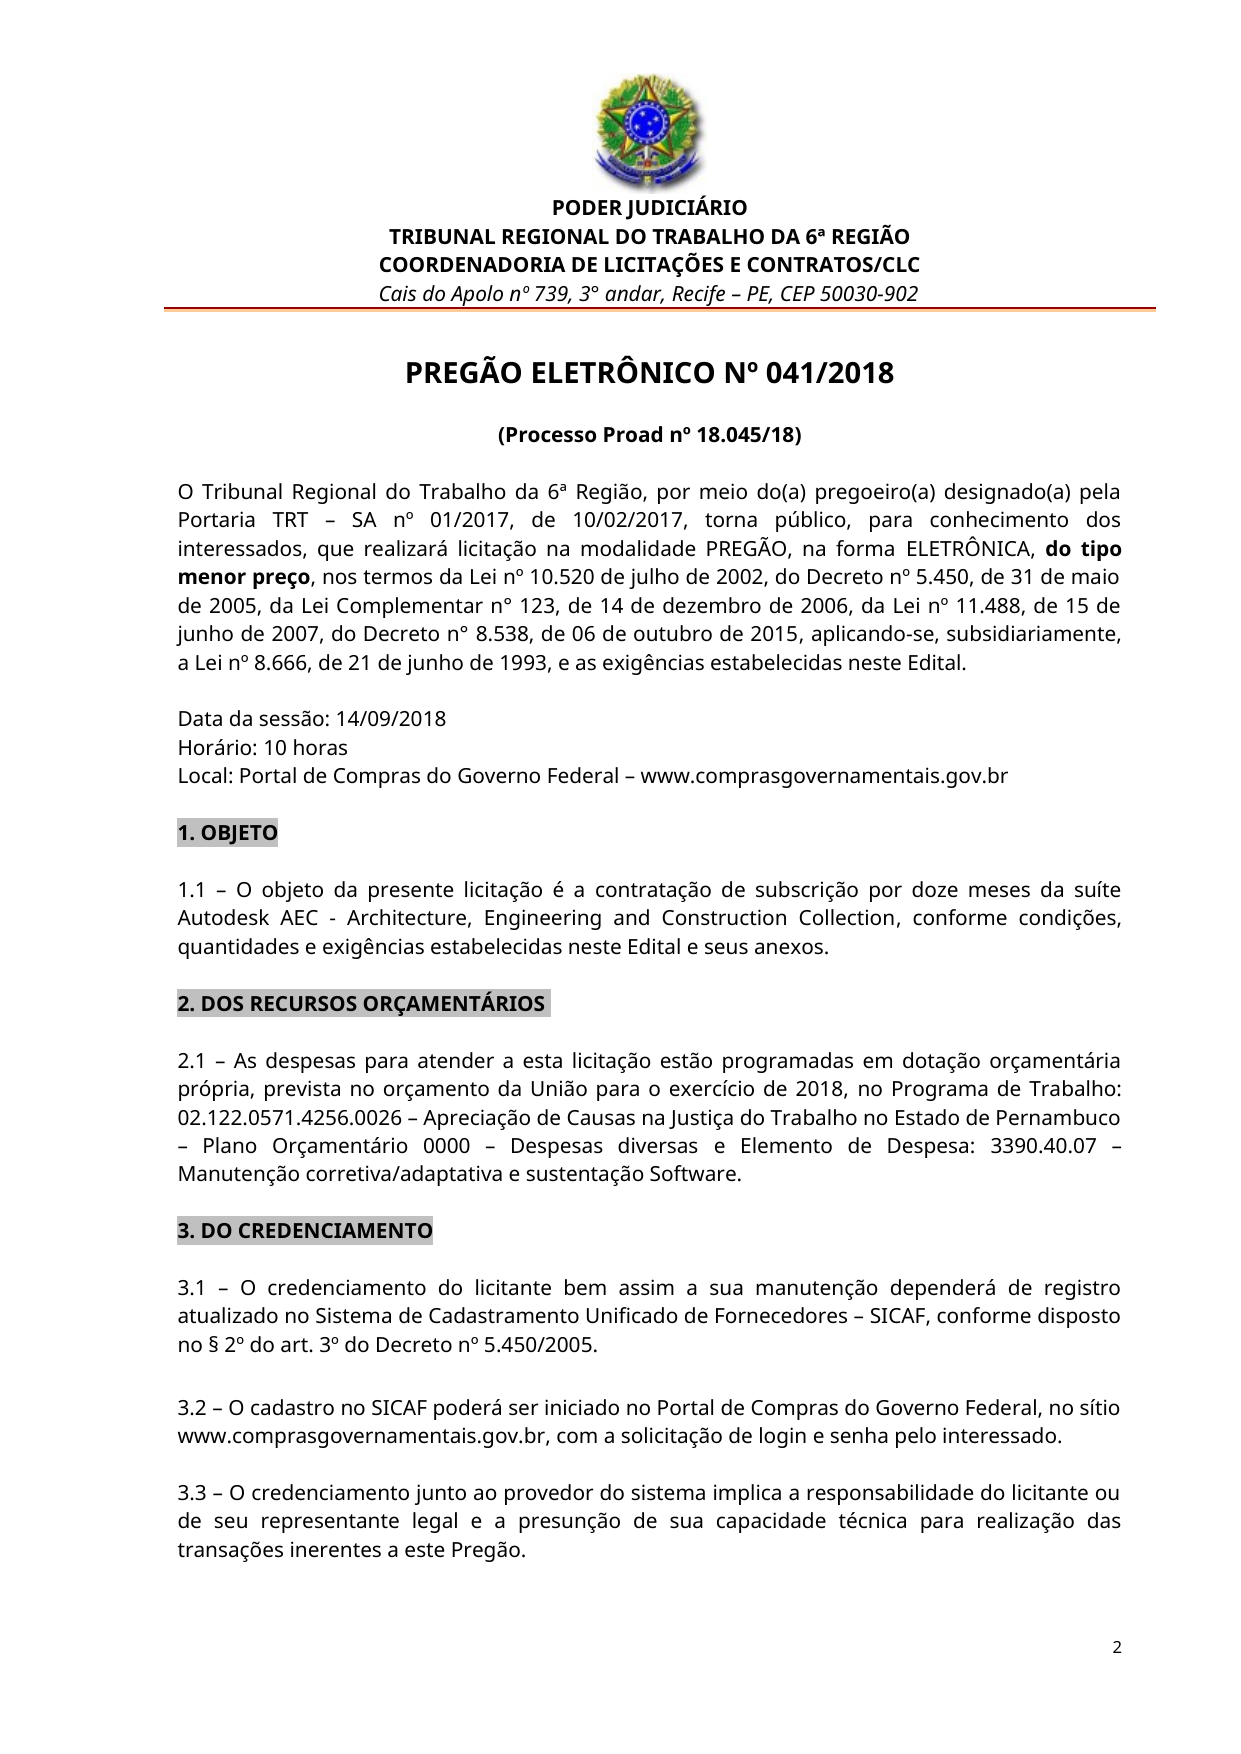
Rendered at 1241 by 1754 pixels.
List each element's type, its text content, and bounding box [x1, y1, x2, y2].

picture [591, 73, 708, 194]
text 3.3 – O credenciamento junto ao provedor do sistema implica a responsabilidade do licitante ou de seu representante legal e a presunção de sua capacidade técnica para realização das transações inerentes a este Pregão. [177, 1478, 1122, 1563]
text COORDENADORIA DE LICITAÇÕES E CONTRATOS/CLC [177, 250, 1122, 279]
text PREGÃO ELETRÔNICO Nº 041/2018 [177, 352, 1122, 392]
text Horário: 10 horas [177, 733, 1122, 761]
text TRIBUNAL REGIONAL DO TRABALHO DA 6ª REGIÃO [177, 222, 1122, 250]
text O Tribunal Regional do Trabalho da 6ª Região, por meio do(a) pregoeiro(a) designado(a) pela Portaria TRT – SA nº 01/2017, de 10/02/2017, torna público, para conhecimento dos interessados, que realizará licitação na modalidade PREGÃO, na forma ELETRÔNICA, do tipo menor preço, nos termos da Lei nº 10.520 de julho de 2002, do Decreto nº 5.450, de 31 de maio de 2005, da Lei Complementar n° 123, de 14 de dezembro de 2006, da Lei nº 11.488, de 15 de junho de 2007, do Decreto n° 8.538, de 06 de outubro de 2015, aplicando-se, subsidiariamente, a Lei nº 8.666, de 21 de junho de 1993, e as exigências estabelecidas neste Edital. [177, 477, 1122, 676]
text 3.2 – O cadastro no SICAF poderá ser iniciado no Portal de Compras do Governo Federal, no sítio www.comprasgovernamentais.gov.br, com a solicitação de login e senha pelo interessado. [177, 1393, 1122, 1449]
text 2. DOS RECURSOS ORÇAMENTÁRIOS [177, 989, 1122, 1017]
text 2.1 – As despesas para atender a esta licitação estão programadas em dotação orçamentária própria, prevista no orçamento da União para o exercício de 2018, no Programa de Trabalho: 02.122.0571.4256.0026 – Apreciação de Causas na Justiça do Trabalho no Estado de Pernambuco – Plano Orçamentário 0000 – Despesas diversas e Elemento de Despesa: 3390.40.07 – Manutenção corretiva/adaptativa e sustentação Software. [177, 1046, 1122, 1188]
text 1. OBJETO [177, 818, 1122, 847]
text 1.1 – O objeto da presente licitação é a contratação de subscrição por doze meses da suíte Autodesk AEC - Architecture, Engineering and Construction Collection, conforme condições, quantidades e exigências estabelecidas neste Edital e seus anexos. [177, 875, 1122, 960]
text PODER JUDICIÁRIO [177, 193, 1122, 222]
text (Processo Proad nº 18.045/18) [177, 420, 1122, 448]
text Local: Portal de Compras do Governo Federal – www.comprasgovernamentais.gov.br [177, 761, 1122, 790]
text 3.1 – O credenciamento do licitante bem assim a sua manutenção dependerá de registro atualizado no Sistema de Cadastramento Unificado de Fornecedores – SICAF, conforme disposto no § 2º do art. 3º do Decreto nº 5.450/2005. [177, 1273, 1122, 1358]
text 3. DO CREDENCIAMENTO [177, 1216, 1122, 1245]
text Data da sessão: 14/09/2018 [177, 704, 1122, 733]
subtitle Cais do Apolo nº 739, 3° andar, Recife – PE, CEP 50030-902 [177, 279, 1122, 307]
